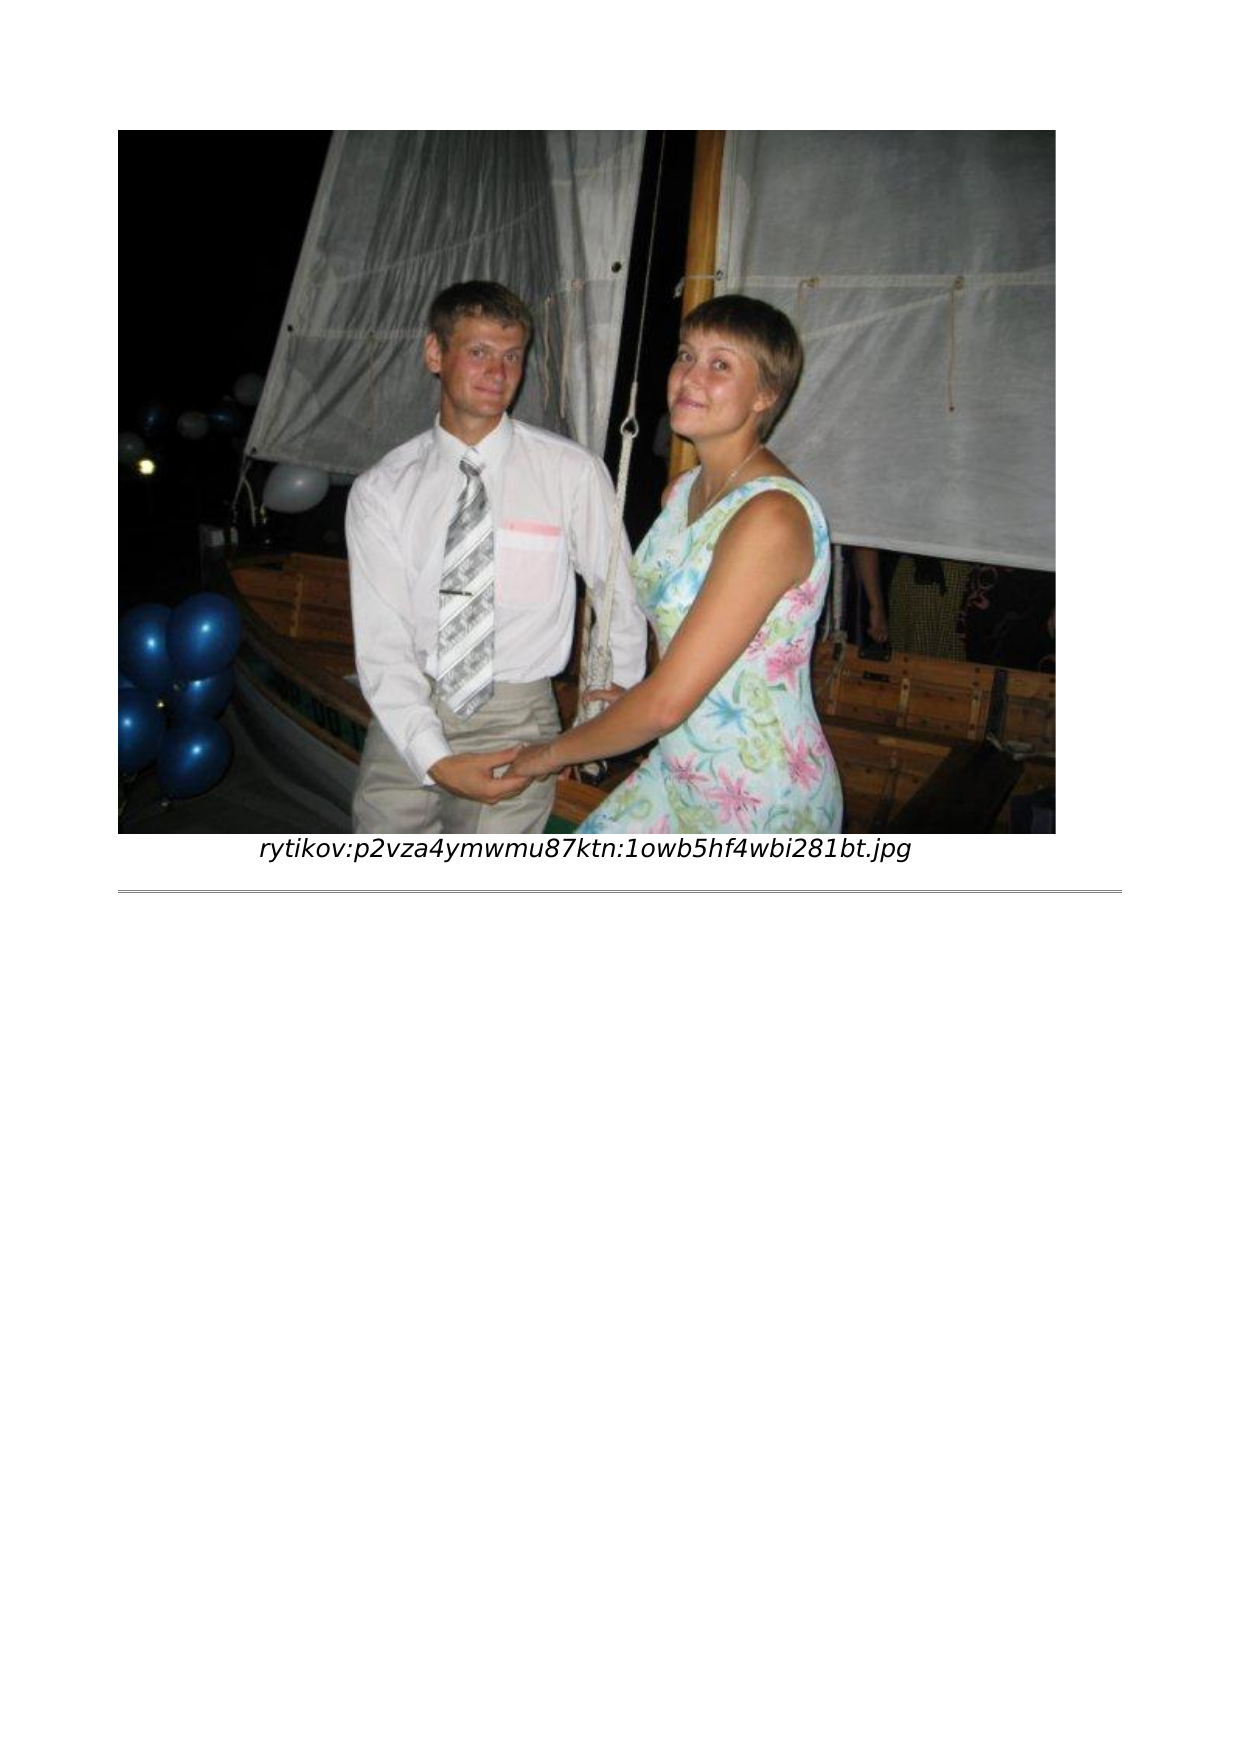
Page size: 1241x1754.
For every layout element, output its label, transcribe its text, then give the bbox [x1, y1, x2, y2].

text rytikov:p2vza4ymwmu87ktn:1owb5hf4wbi281bt.jpg [118, 834, 1056, 863]
picture [118, 130, 1056, 834]
